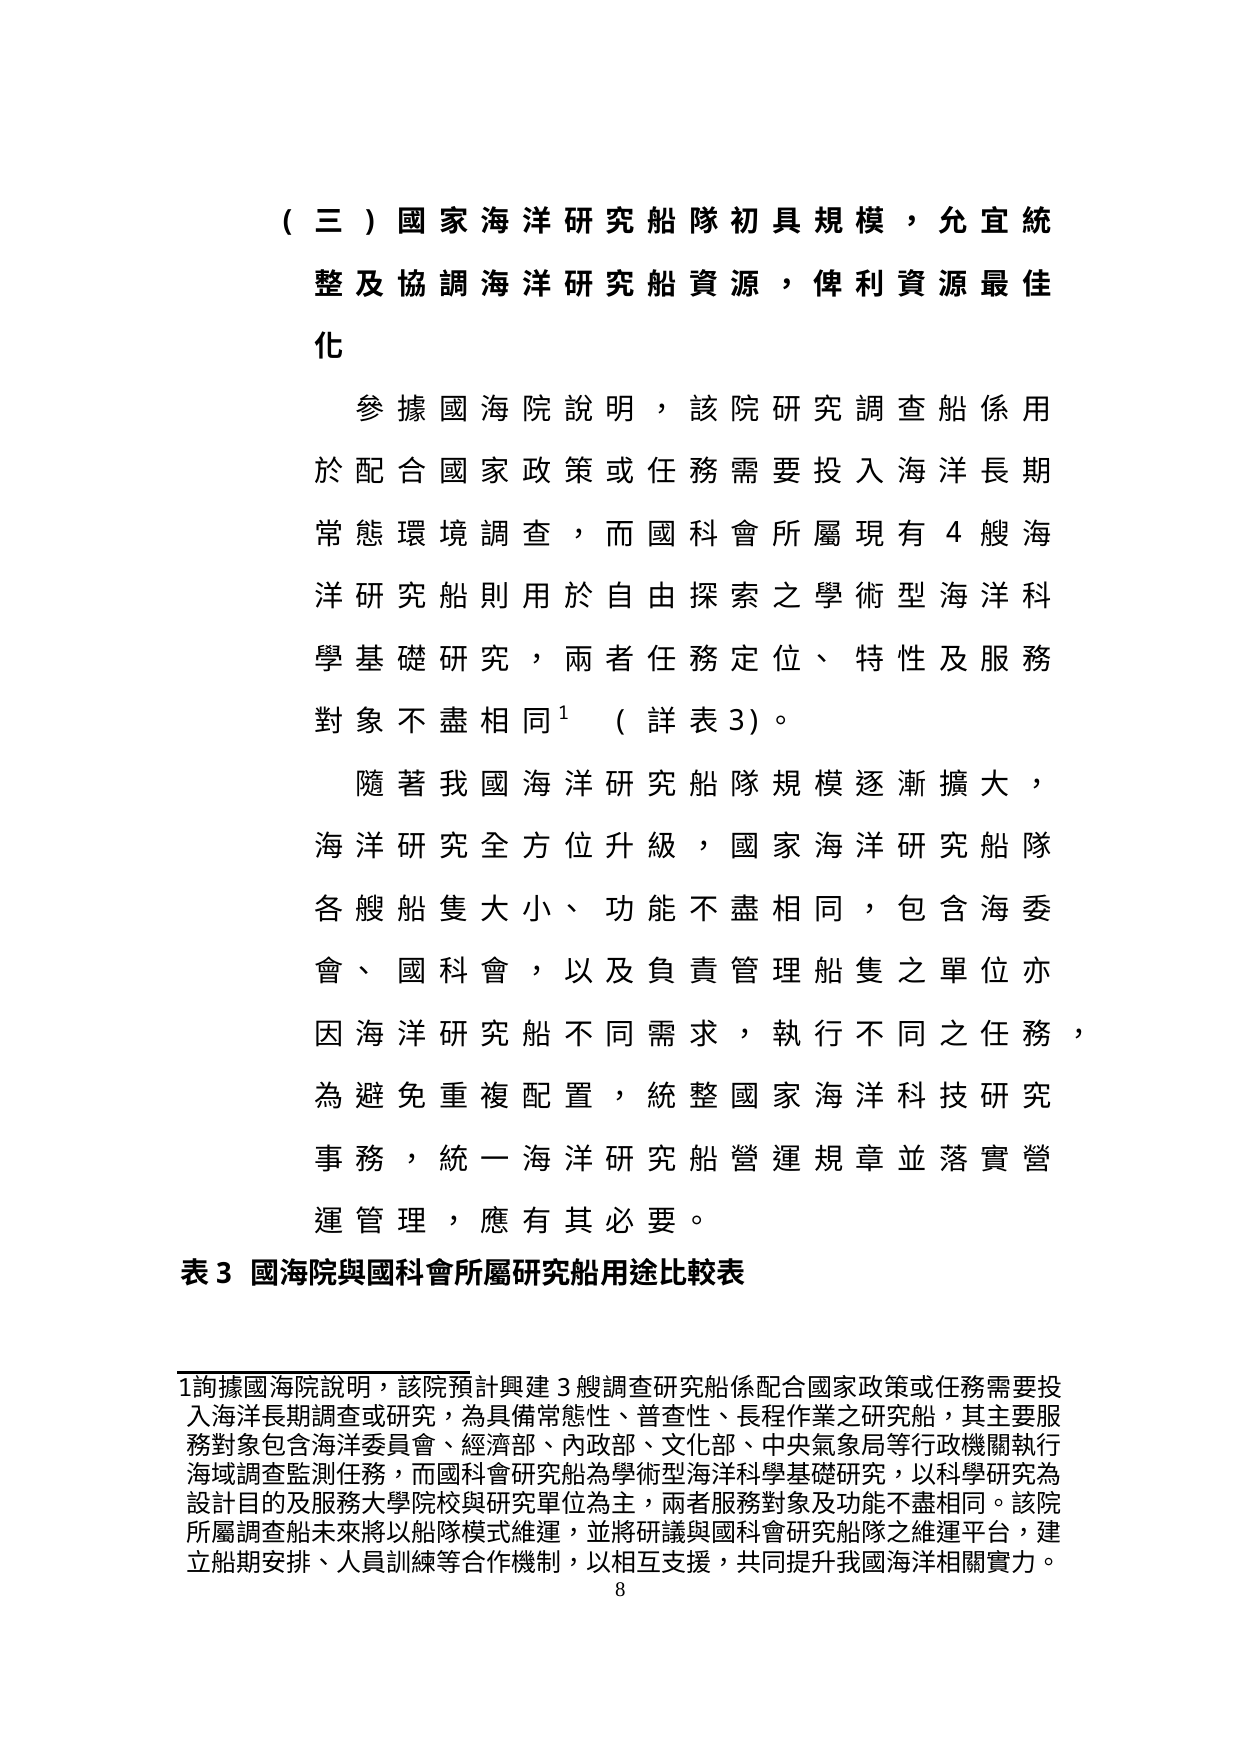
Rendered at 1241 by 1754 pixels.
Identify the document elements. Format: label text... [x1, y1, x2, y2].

text 表3 國海院與國科會所屬研究船用途比較表 [180, 1240, 1103, 1292]
text 詢據國海院說明，該院預計興建3艘調查研究船係配合國家政策或任務需要投入海洋長期調查或研究，為具備常態性、普查性、長程作業之研究船，其主要服務對象包含海洋委員會、經濟部、內政部、文化部、中央氣象局等行政機關執行海域調查監測任務，而國科會研究船為學術型海洋科學基礎研究，以科學研究為設計目的及服務大學院校與研究單位為主，兩者服務對象及功能不盡相同。該院所屬調查船未來將以船隊模式維運，並將研議與國科會研究船隊之維運平台，建立船期安排、人員訓練等合作機制，以相互支援，共同提升我國海洋相關實力。 [177, 1373, 1063, 1577]
text 隨著我國海洋研究船隊規模逐漸擴大，海洋研究全方位升級，國家海洋研究船隊各艘船隻大小、功能不盡相同，包含海委會、國科會，以及負責管理船隻之單位亦因海洋研究船不同需求，執行不同之任務，為避免重複配置，統整國家海洋科技研究事務，統一海洋研究船營運規章並落實營運管理，應有其必要。 [271, 740, 1058, 1240]
text 參據國海院說明，該院研究調查船係用於配合國家政策或任務需要投入海洋長期常態環境調查，而國科會所屬現有4艘海洋研究船則用於自由探索之學術型海洋科學基礎研究，兩者任務定位、特性及服務對象不盡相同(詳表3)。 [271, 365, 1058, 740]
text (三)國家海洋研究船隊初具規模，允宜統整及協調海洋研究船資源，俾利資源最佳化 [242, 177, 1058, 365]
